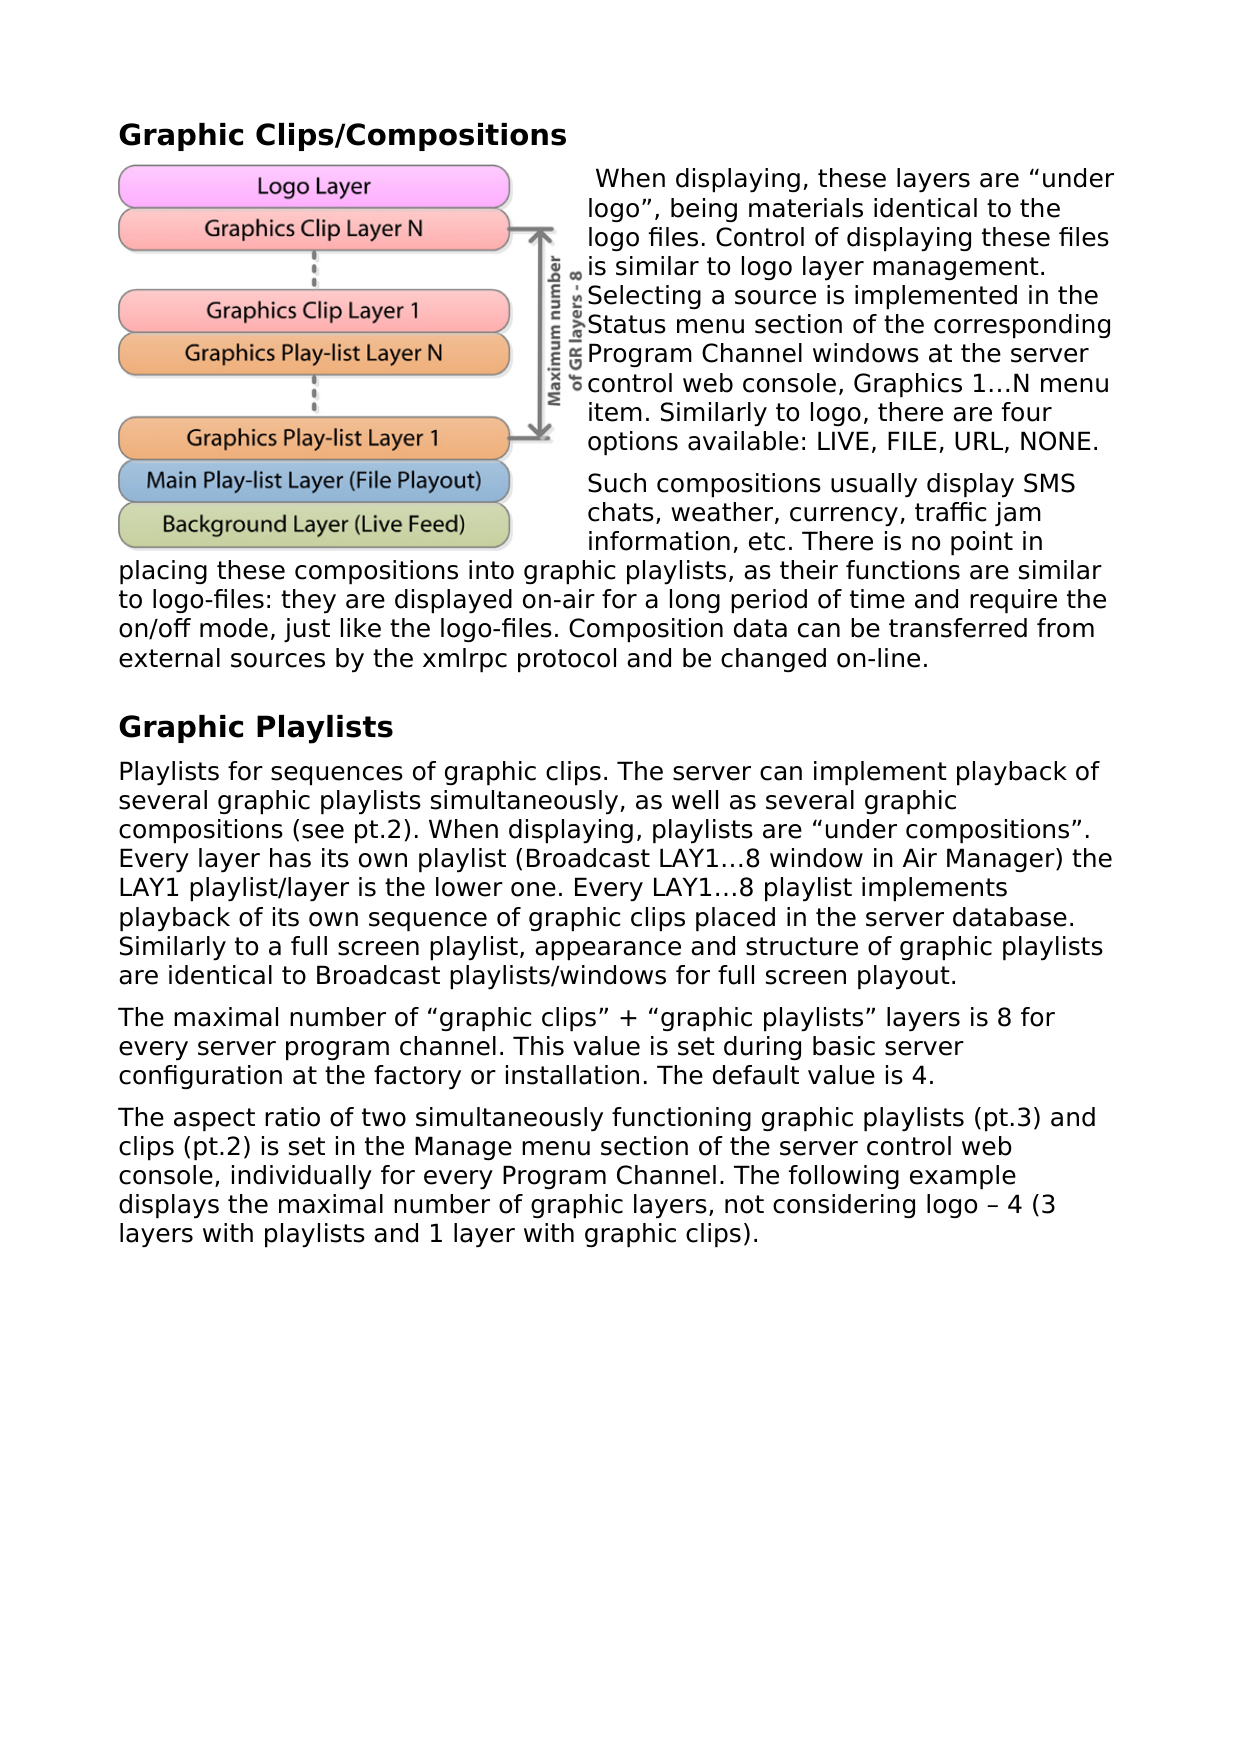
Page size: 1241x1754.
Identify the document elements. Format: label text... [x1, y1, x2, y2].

text When displaying, these layers are “under logo”, being materials identical to the logo files. Control of displaying these files is similar to logo layer management. Selecting a source is implemented in the Status menu section of the corresponding Program Channel windows at the server control web console, Graphics 1…N menu item. Similarly to logo, there are four options available: LIVE, FILE, URL, NONE. [587, 164, 1122, 456]
subtitle Graphic Clips/Compositions [118, 118, 1122, 152]
subtitle Graphic Playlists [118, 710, 1122, 744]
text The aspect ratio of two simultaneously functioning graphic playlists (pt.3) and clips (pt.2) is set in the Manage menu section of the server control web console, individually for every Program Channel. The following example displays the maximal number of graphic layers, not considering logo – 4 (3 layers with playlists and 1 layer with graphic clips). [118, 1103, 1122, 1248]
text Such compositions usually display SMS chats, weather, currency, traffic jam information, etc. There is no point in placing these compositions into graphic playlists, as their functions are similar to logo-files: they are displayed on-air for a long period of time and require the on/off mode, just like the logo-files. Composition data can be transferred from external sources by the xmlrpc protocol and be changed on-line. [118, 469, 1122, 673]
picture [118, 164, 587, 551]
text Playlists for sequences of graphic clips. The server can implement playback of several graphic playlists simultaneously, as well as several graphic compositions (see pt.2). When displaying, playlists are “under compositions”. Every layer has its own playlist (Broadcast LAY1…8 window in Air Manager) the LAY1 playlist/layer is the lower one. Every LAY1…8 playlist implements playback of its own sequence of graphic clips placed in the server database. Similarly to a full screen playlist, appearance and structure of graphic playlists are identical to Broadcast playlists/windows for full screen playout. [118, 757, 1122, 990]
text The maximal number of “graphic clips” + “graphic playlists” layers is 8 for every server program channel. This value is set during basic server configuration at the factory or installation. The default value is 4. [118, 1003, 1122, 1090]
